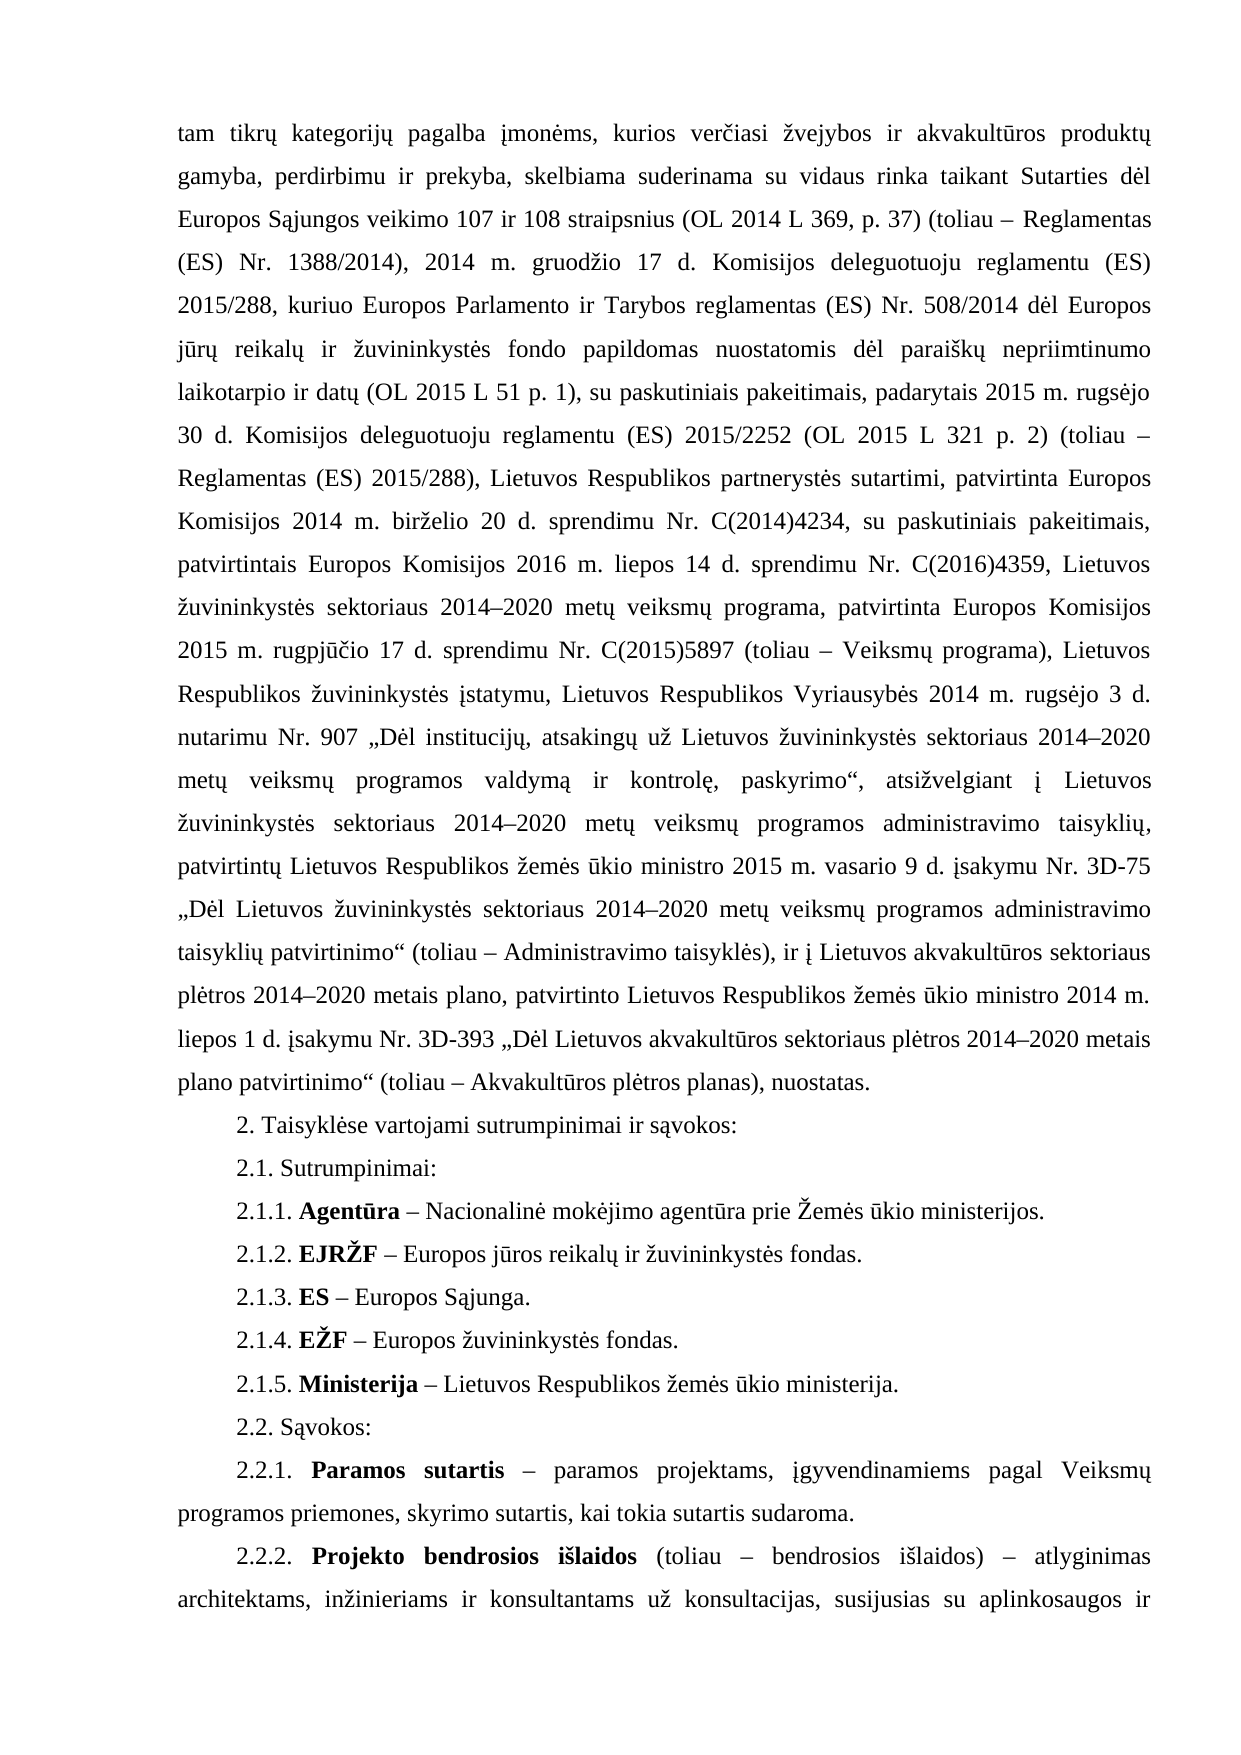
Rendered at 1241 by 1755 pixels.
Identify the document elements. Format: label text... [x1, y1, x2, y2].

text tam tikrų kategorijų pagalba įmonėms, kurios verčiasi žvejybos ir akvakultūros produktų gamyba, perdirbimu ir prekyba, skelbiama suderinama su vidaus rinka taikant Sutarties dėl Europos Sąjungos veikimo 107 ir 108 straipsnius (OL 2014 L 369, p. 37) (toliau – Reglamentas (ES) Nr. 1388/2014), 2014 m. gruodžio 17 d. Komisijos deleguotuoju reglamentu (ES) 2015/288, kuriuo Europos Parlamento ir Tarybos reglamentas (ES) Nr. 508/2014 dėl Europos jūrų reikalų ir žuvininkystės fondo papildomas nuostatomis dėl paraiškų nepriimtinumo laikotarpio ir datų (OL 2015 L 51 p. 1), su paskutiniais pakeitimais, padarytais 2015 m. rugsėjo 30 d. Komisijos deleguotuoju reglamentu (ES) 2015/2252 (OL 2015 L 321 p. 2) (toliau – Reglamentas (ES) 2015/288), Lietuvos Respublikos partnerystės sutartimi, patvirtinta Europos Komisijos 2014 m. birželio 20 d. sprendimu Nr. C(2014)4234, su paskutiniais pakeitimais, patvirtintais Europos Komisijos 2016 m. liepos 14 d. sprendimu Nr. C(2016)4359, Lietuvos žuvininkystės sektoriaus 2014–2020 metų veiksmų programa, patvirtinta Europos Komisijos 2015 m. rugpjūčio 17 d. sprendimu Nr. C(2015)5897 (toliau – Veiksmų programa), Lietuvos Respublikos žuvininkystės įstatymu, Lietuvos Respublikos Vyriausybės 2014 m. rugsėjo 3 d. nutarimu Nr. 907 „Dėl institucijų, atsakingų už Lietuvos žuvininkystės sektoriaus 2014–2020 metų veiksmų programos valdymą ir kontrolę, paskyrimo“, atsižvelgiant į Lietuvos žuvininkystės sektoriaus 2014–2020 metų veiksmų programos administravimo taisyklių, patvirtintų Lietuvos Respublikos žemės ūkio ministro 2015 m. vasario 9 d. įsakymu Nr. 3D-75 „Dėl Lietuvos žuvininkystės sektoriaus 2014–2020 metų veiksmų programos administravimo taisyklių patvirtinimo“ (toliau – Administravimo taisyklės), ir į Lietuvos akvakultūros sektoriaus plėtros 2014–2020 metais plano, patvirtinto Lietuvos Respublikos žemės ūkio ministro 2014 m. liepos 1 d. įsakymu Nr. 3D-393 „Dėl Lietuvos akvakultūros sektoriaus plėtros 2014–2020 metais plano patvirtinimo“ (toliau – Akvakultūros plėtros planas), nuostatas. [177, 118, 1152, 1096]
text 2.2.1. Paramos sutartis – paramos projektams, įgyvendinamiems pagal Veiksmų programos priemones, skyrimo sutartis, kai tokia sutartis sudaroma. [177, 1455, 1152, 1527]
text 2.2.2. Projekto bendrosios išlaidos (toliau – bendrosios išlaidos) – atlyginimas architektams, inžinieriams ir konsultantams už konsultacijas, susijusias su aplinkosaugos ir [177, 1541, 1152, 1613]
text 2.1. Sutrumpinimai: [177, 1153, 1152, 1182]
text 2.1.2. EJRŽF – Europos jūros reikalų ir žuvininkystės fondas. [177, 1239, 1152, 1268]
text 2.2. Sąvokos: [177, 1412, 1152, 1441]
text 2.1.3. ES – Europos Sąjunga. [177, 1282, 1152, 1311]
text 2.1.4. EŽF – Europos žuvininkystės fondas. [177, 1326, 1152, 1354]
text 2. Taisyklėse vartojami sutrumpinimai ir sąvokos: [177, 1110, 1152, 1139]
text 2.1.5. Ministerija – Lietuvos Respublikos žemės ūkio ministerija. [177, 1369, 1152, 1397]
text 2.1.1. Agentūra – Nacionalinė mokėjimo agentūra prie Žemės ūkio ministerijos. [177, 1196, 1152, 1225]
